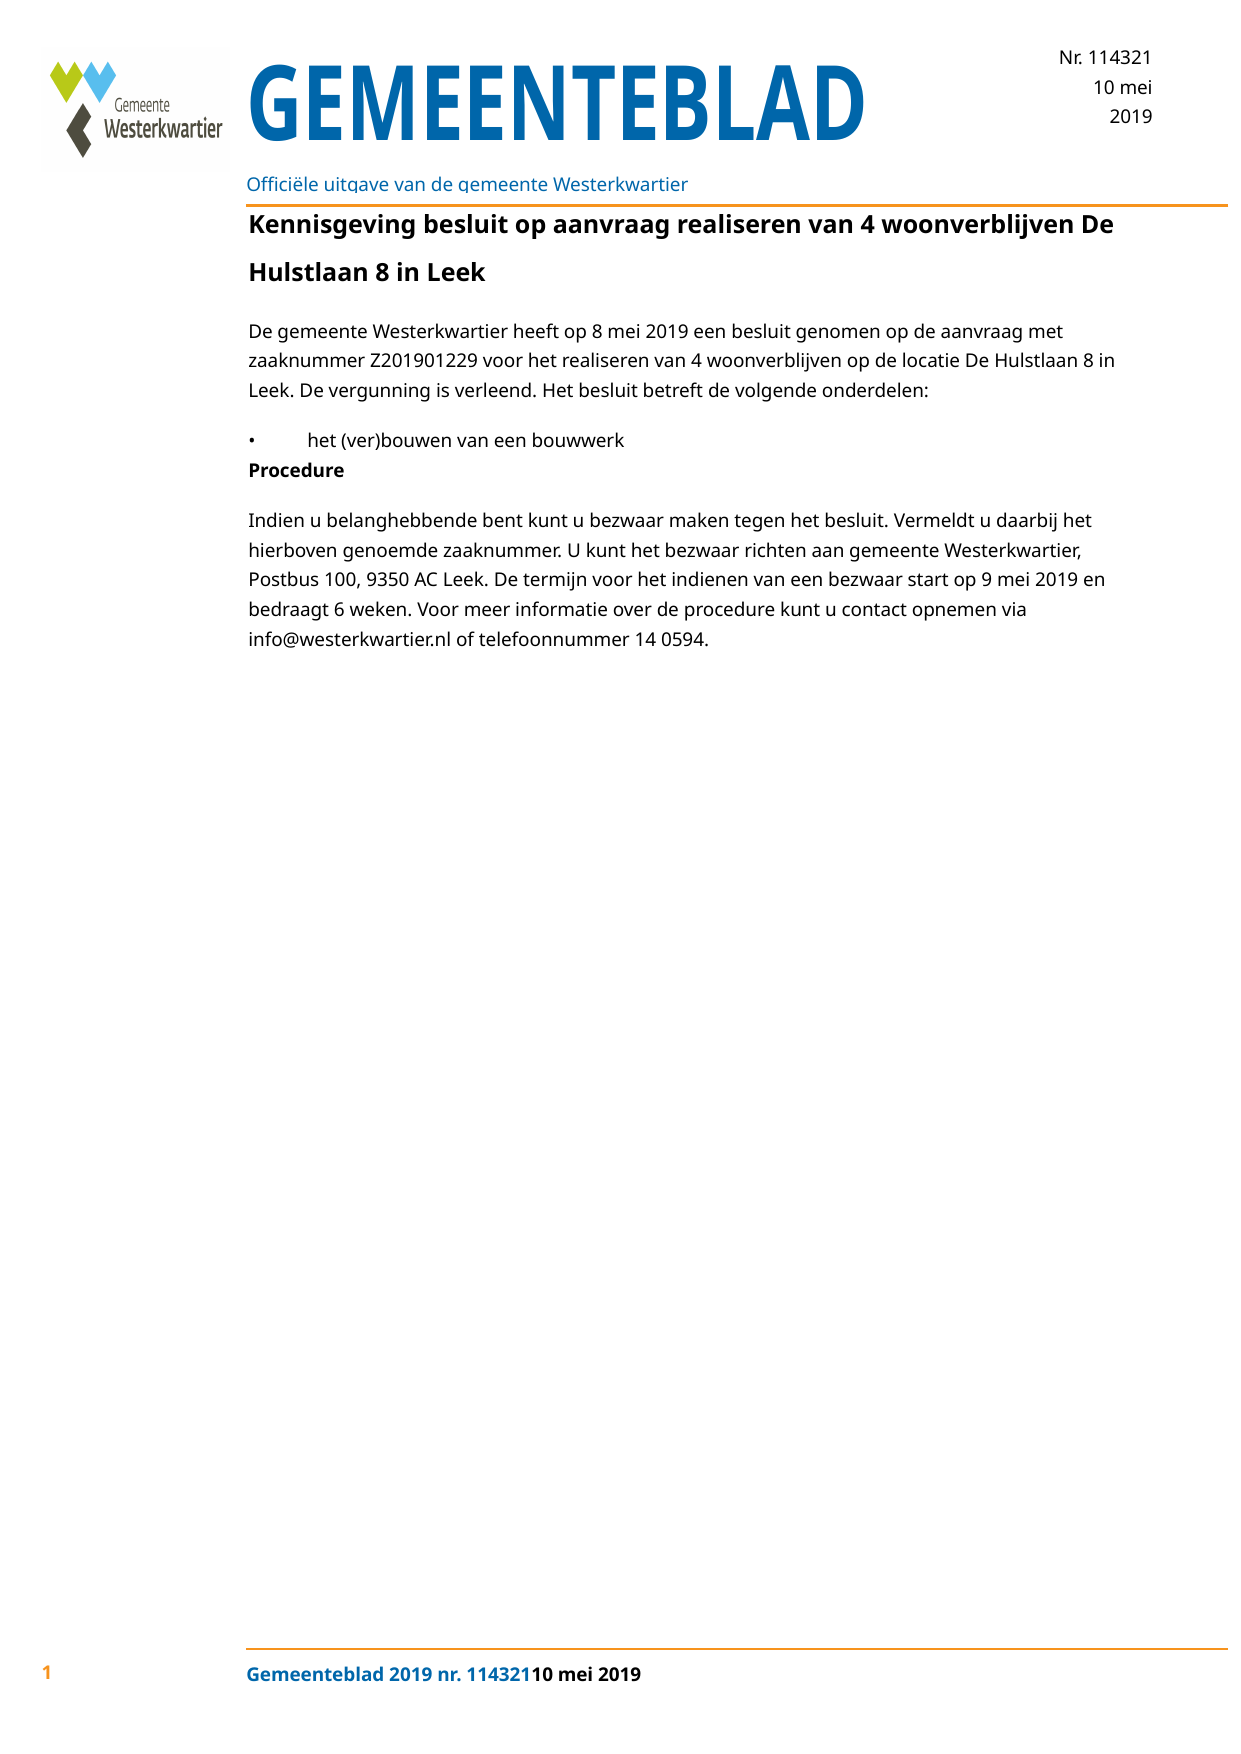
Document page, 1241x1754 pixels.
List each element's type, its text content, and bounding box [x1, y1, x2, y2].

text Kennisgeving besluit op aanvraag realiseren van 4 woonverblijven De Hulstlaan 8 in Leek [248, 207, 1152, 288]
list het (ver)bouwen van een bouwwerk [248, 427, 1152, 453]
text Indien u belanghebbende bent kunt u bezwaar maken tegen het besluit. Vermeldt u daarbij het hierboven genoemde zaaknummer. U kunt het bezwaar richten aan gemeente Westerkwartier, Postbus 100, 9350 AC Leek. De termijn voor het indienen van een bezwaar start op 9 mei 2019 en bedraagt 6 weken. Voor meer informatie over de procedure kunt u contact opnemen via info@westerkwartier.nl of telefoonnummer 14 0594. [248, 507, 1152, 652]
text Procedure [248, 457, 1152, 483]
text De gemeente Westerkwartier heeft op 8 mei 2019 een besluit genomen op de aanvraag met zaaknummer Z201901229 voor het realiseren van 4 woonverblijven op de locatie De Hulstlaan 8 in Leek. De vergunning is verleend. Het besluit betreft de volgende onderdelen: [248, 318, 1152, 403]
picture [41, 47, 231, 172]
